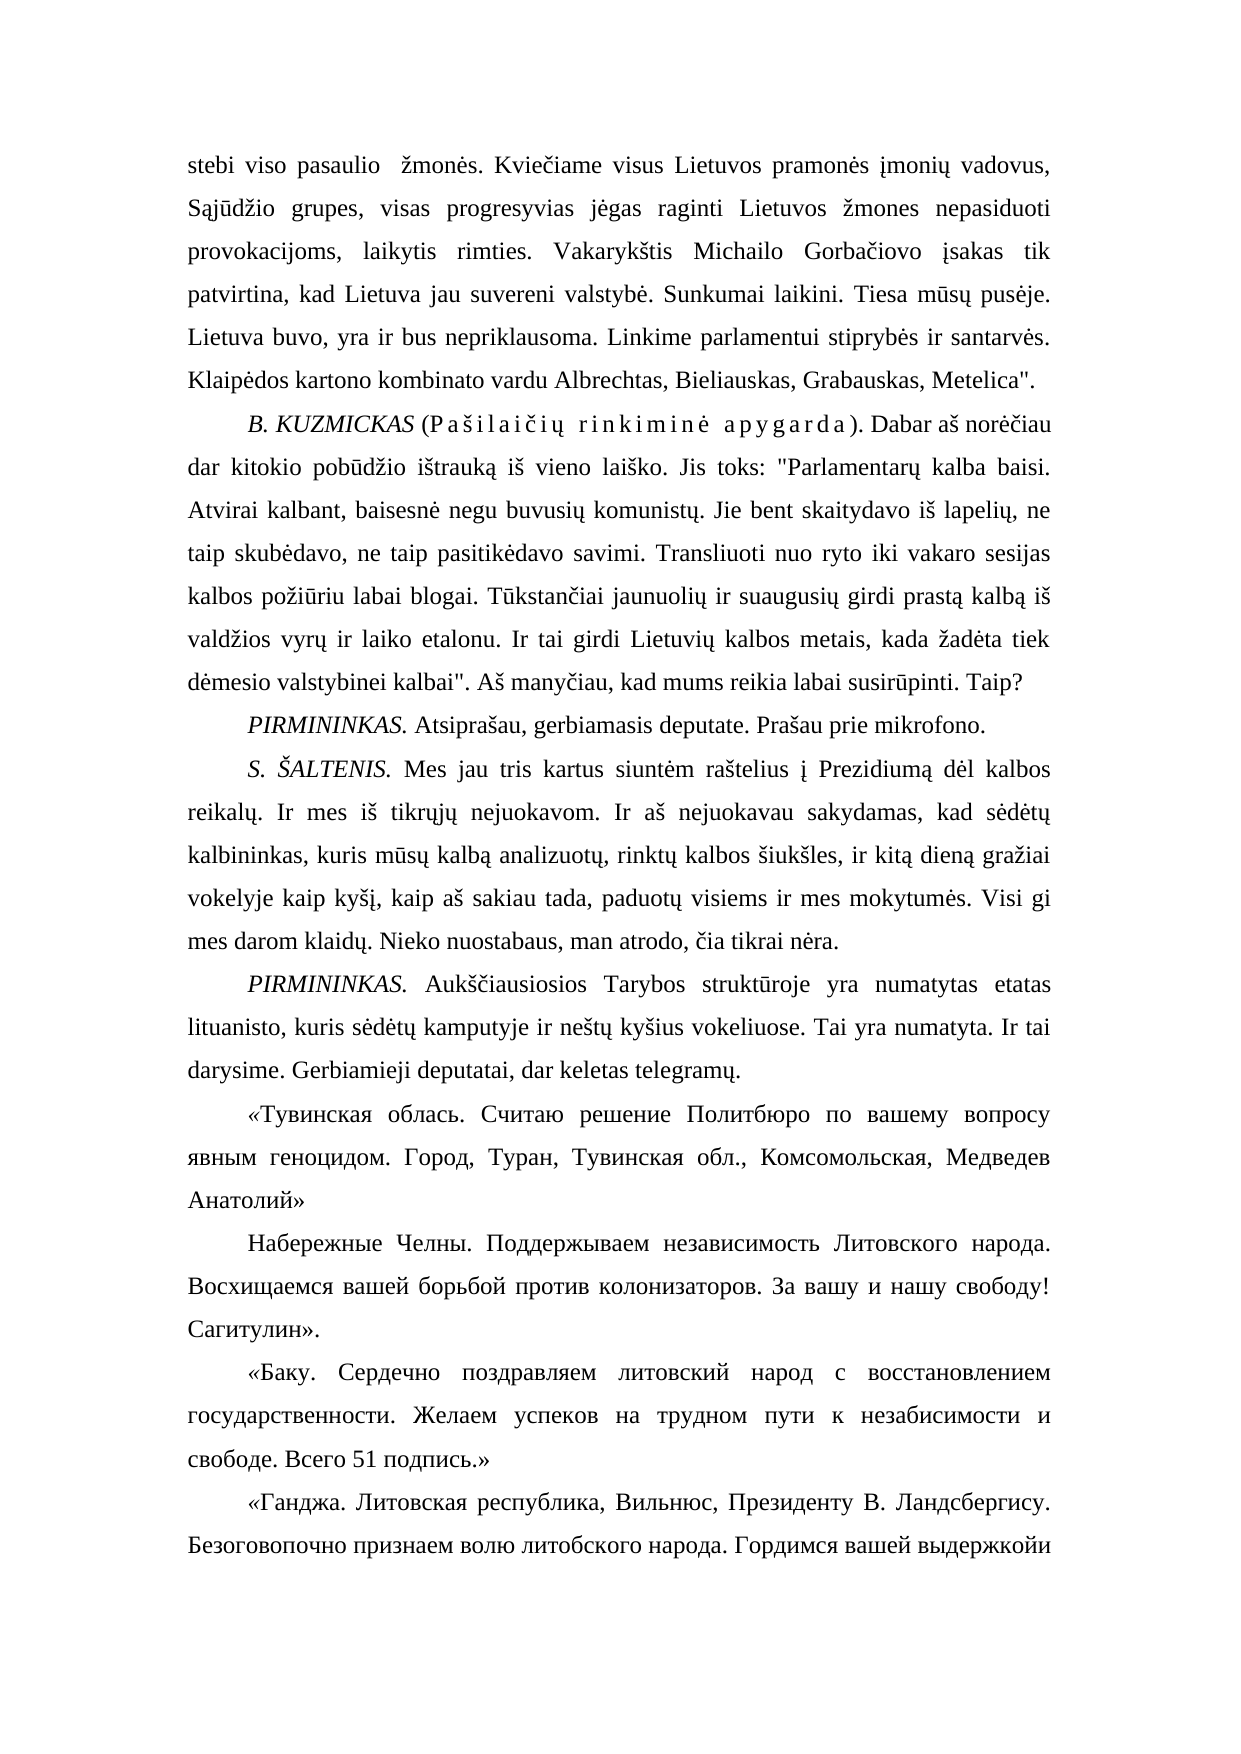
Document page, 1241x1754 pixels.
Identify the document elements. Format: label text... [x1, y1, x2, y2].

text «Ганджа. Литовская республика, Вильнюс, Президенту В. Ландсбергису. Безоговопочно признаем волю литобского народа. Гордимся вашей выдержкойи [187, 1487, 1052, 1559]
text «Баку. Сердечно поздравляем литовский народ с восстановлением государственности. Желаем успеков на трудном пути к незабисимости и свободе. Всего 51 подпись.» [187, 1357, 1052, 1472]
text Pirmininkas. Atsiprašau, gerbiamasis deputate. Prašau prie mikrofono. [187, 711, 1052, 739]
text S. Šaltenis. Mes jau tris kartus siuntėm raštelius į Prezidiumą dėl kalbos reikalų. Ir mes iš tikrųjų nejuokavom. Ir aš nejuokavau sakydamas, kad sėdėtų kalbininkas, kuris mūsų kalbą analizuotų, rinktų kalbos šiukšles, ir kitą dieną gražiai vokelyje kaip kyšį, kaip aš sakiau tada, paduotų visiems ir mes mokytumės. Visi gi mes darom klaidų. Nieko nuostabaus, man atrodo, čia tikrai nėra. [187, 754, 1052, 955]
text Набережные Челны. Поддержываем независимость Литовского народа. Восxищаемся вашей борьбой против колонизаторов. За вашу и нашу свободу! Сагитулин». [187, 1228, 1052, 1343]
text stebi viso pasaulio žmonės. Kviečiame visus Lietuvos pramonės įmonių vadovus, Sąjūdžio grupes, visas progresyvias jėgas raginti Lietuvos žmones nepasiduoti provokacijoms, laikytis rimties. Vakarykštis Michailo Gorbačiovo įsakas tik patvirtina, kad Lietuva jau suvereni valstybė. Sunkumai laikini. Tiesa mūsų pusėje. Lietuva buvo, yra ir bus nepriklausoma. Linkime parlamentui stiprybės ir santarvės. Klaipėdos kartono kombinato vardu Alb­rechtas, Bieliauskas, Grabauskas, Metelica". [187, 150, 1052, 394]
text B. Kuzmickas (Pašilaičių rinkiminė apygarda). Dabar aš norėčiau dar kitokio pobūdžio ištrauką iš vieno laiško. Jis toks: "Parlamentarų kalba baisi. Atvirai kalbant, baisesnė negu buvusių komunistų. Jie bent skaitydavo iš lapelių, ne taip skubėdavo, ne taip pasitikėdavo savimi. Transliuoti nuo ryto iki vakaro sesijas kalbos požiūriu labai blogai. Tūkstančiai jaunuolių ir suaugusių girdi prastą kalbą iš valdžios vyrų ir laiko etalonu. Ir tai girdi Lietuvių kalbos metais, kada žadėta tiek dėmesio valstybinei kalbai". Aš manyčiau, kad mums reikia labai susirūpinti. Taip? [187, 409, 1052, 696]
text Pirmininkas. Aukščiausiosios Tarybos struktūroje yra numatytas etatas lituanisto, kuris sėdėtų kamputyje ir neštų kyšius vokeliuose. Tai yra numatyta. Ir tai darysime. Gerbiamieji deputatai, dar keletas telegramų. [187, 969, 1052, 1084]
text «Тувинская облась. Считаю решение Политбюро по вашему вопросу явным геноцидом. Город, Туран, Тувинская обл., Комсомольская, Медведев Анатолий» [187, 1099, 1052, 1214]
